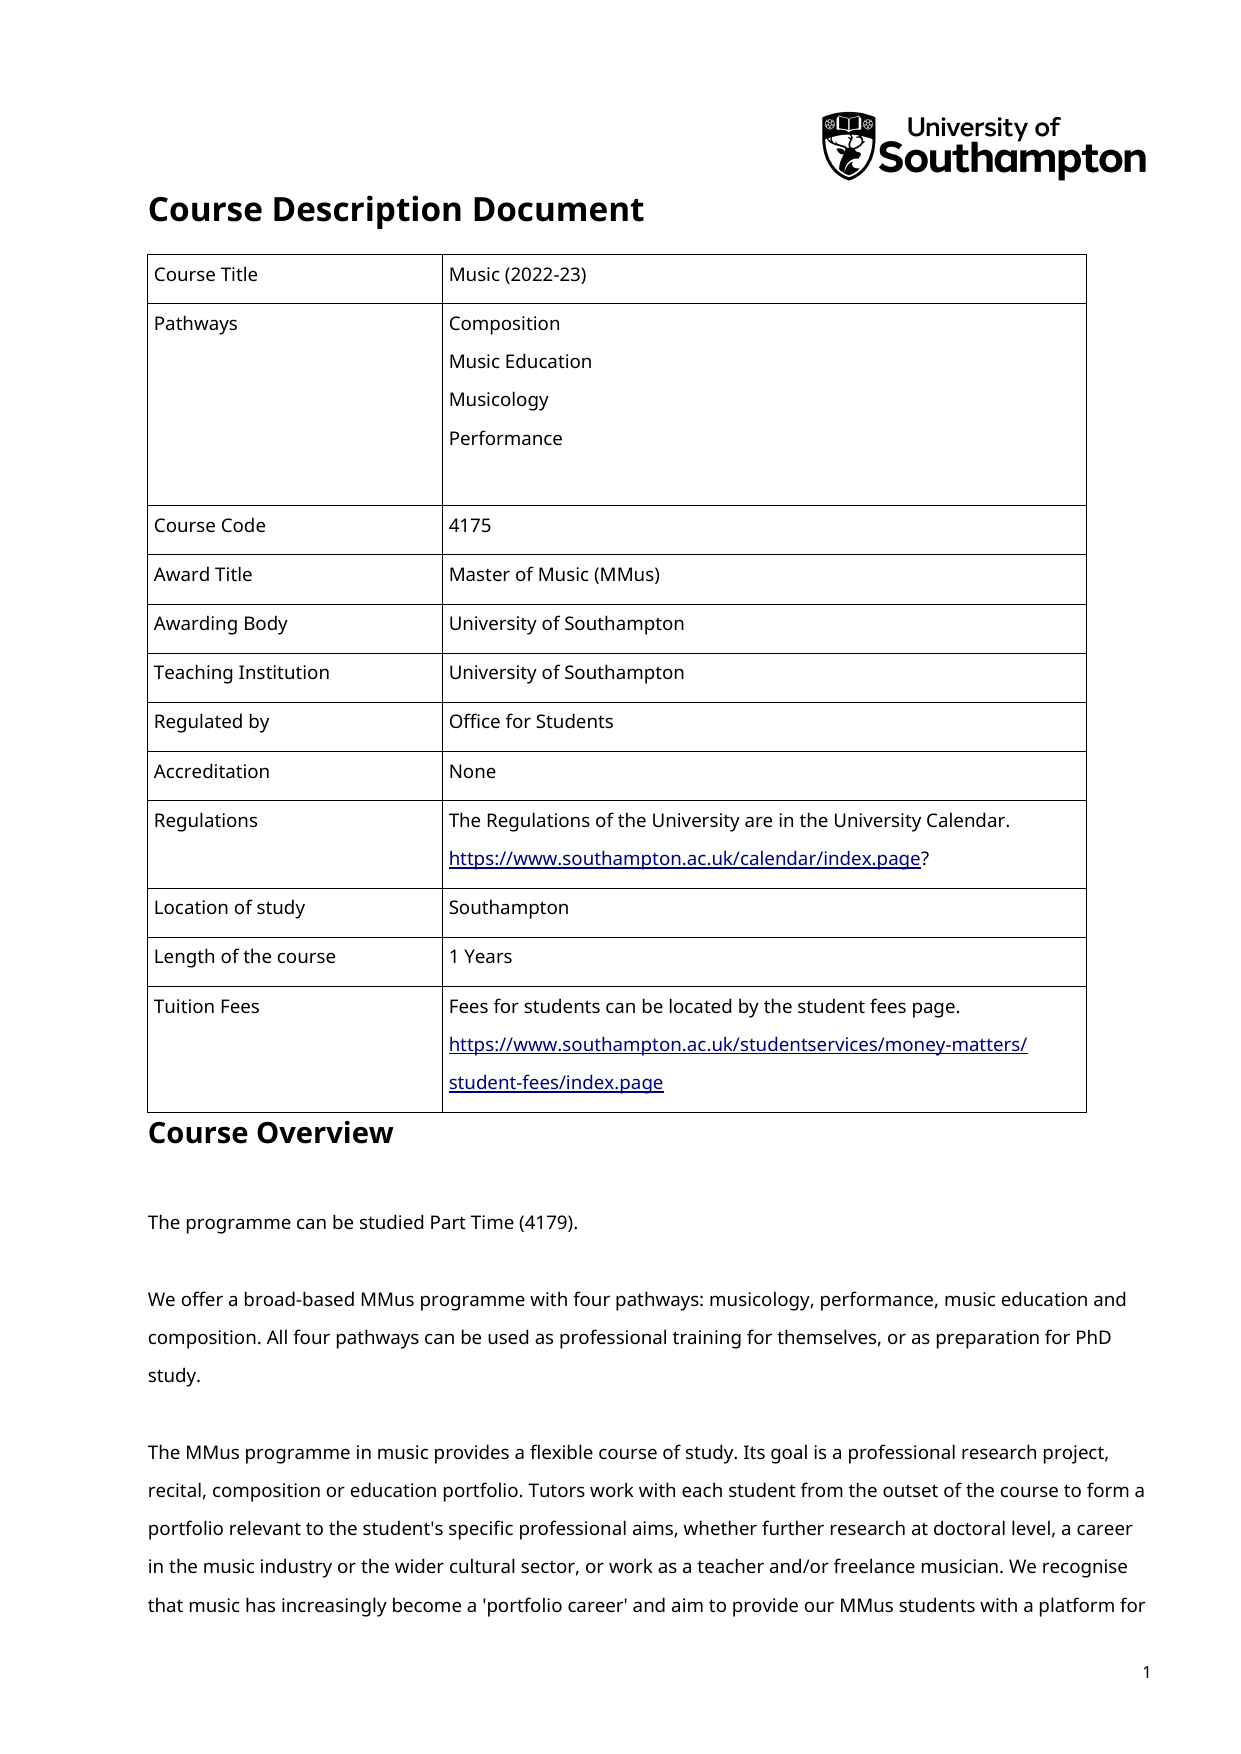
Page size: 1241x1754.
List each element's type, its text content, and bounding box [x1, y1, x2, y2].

table_cell Tuition Fees [148, 987, 442, 1112]
table_cell None [443, 752, 1086, 800]
table_cell University of Southampton [443, 605, 1086, 653]
table_cell Award Title [148, 555, 442, 603]
table_header Course Title [148, 255, 442, 303]
table_cell Course Code [148, 506, 442, 554]
table_cell Master of Music (MMus) [443, 555, 1086, 603]
table_cell Regulations [148, 801, 442, 888]
table_cell Composition Music Education Musicology Performance [443, 304, 1086, 505]
table_cell Office for Students [443, 703, 1086, 751]
table_cell Location of study [148, 889, 442, 937]
subtitle Course Overview [148, 1113, 1152, 1152]
table_cell 1 Years [443, 938, 1086, 986]
table_cell Teaching Institution [148, 654, 442, 702]
table_cell Accreditation [148, 752, 442, 800]
table_cell Pathways [148, 304, 442, 505]
table_cell The Regulations of the University are in the University Calendar. https://www.southampton.ac.uk/calendar/index.page? [443, 801, 1086, 888]
table_cell Regulated by [148, 703, 442, 751]
table_cell Southampton [443, 889, 1086, 937]
table_cell Awarding Body [148, 605, 442, 653]
table_cell University of Southampton [443, 654, 1086, 702]
table_header Music (2022-23) [443, 255, 1086, 303]
table_cell Length of the course [148, 938, 442, 986]
text The programme can be studied Part Time (4179). We offer a broad-based MMus programme with four pathways: musicology, performance, music education and composition. All four pathways can be used as professional training for themselves, or as preparation for PhD study. The MMus programme in music provides a flexible course of study. Its goal is a professional research project, recital, composition or education portfolio. Tutors work with each student from the outset of the course to form a portfolio relevant to the student's specific professional aims, whether further research at doctoral level, a career in the music industry or the wider cultural sector, or work as a teacher and/or freelance musician. We recognise that music has increasingly become a 'portfolio career' and aim to provide our MMus students with a platform for [148, 1209, 1152, 1617]
table_cell Fees for students can be located by the student fees page. https://www.southampton.ac.uk/studentservices/money-matters/student-fees/index.page [443, 987, 1086, 1112]
table_cell 4175 [443, 506, 1086, 554]
subtitle Course Description Document [148, 186, 1152, 231]
